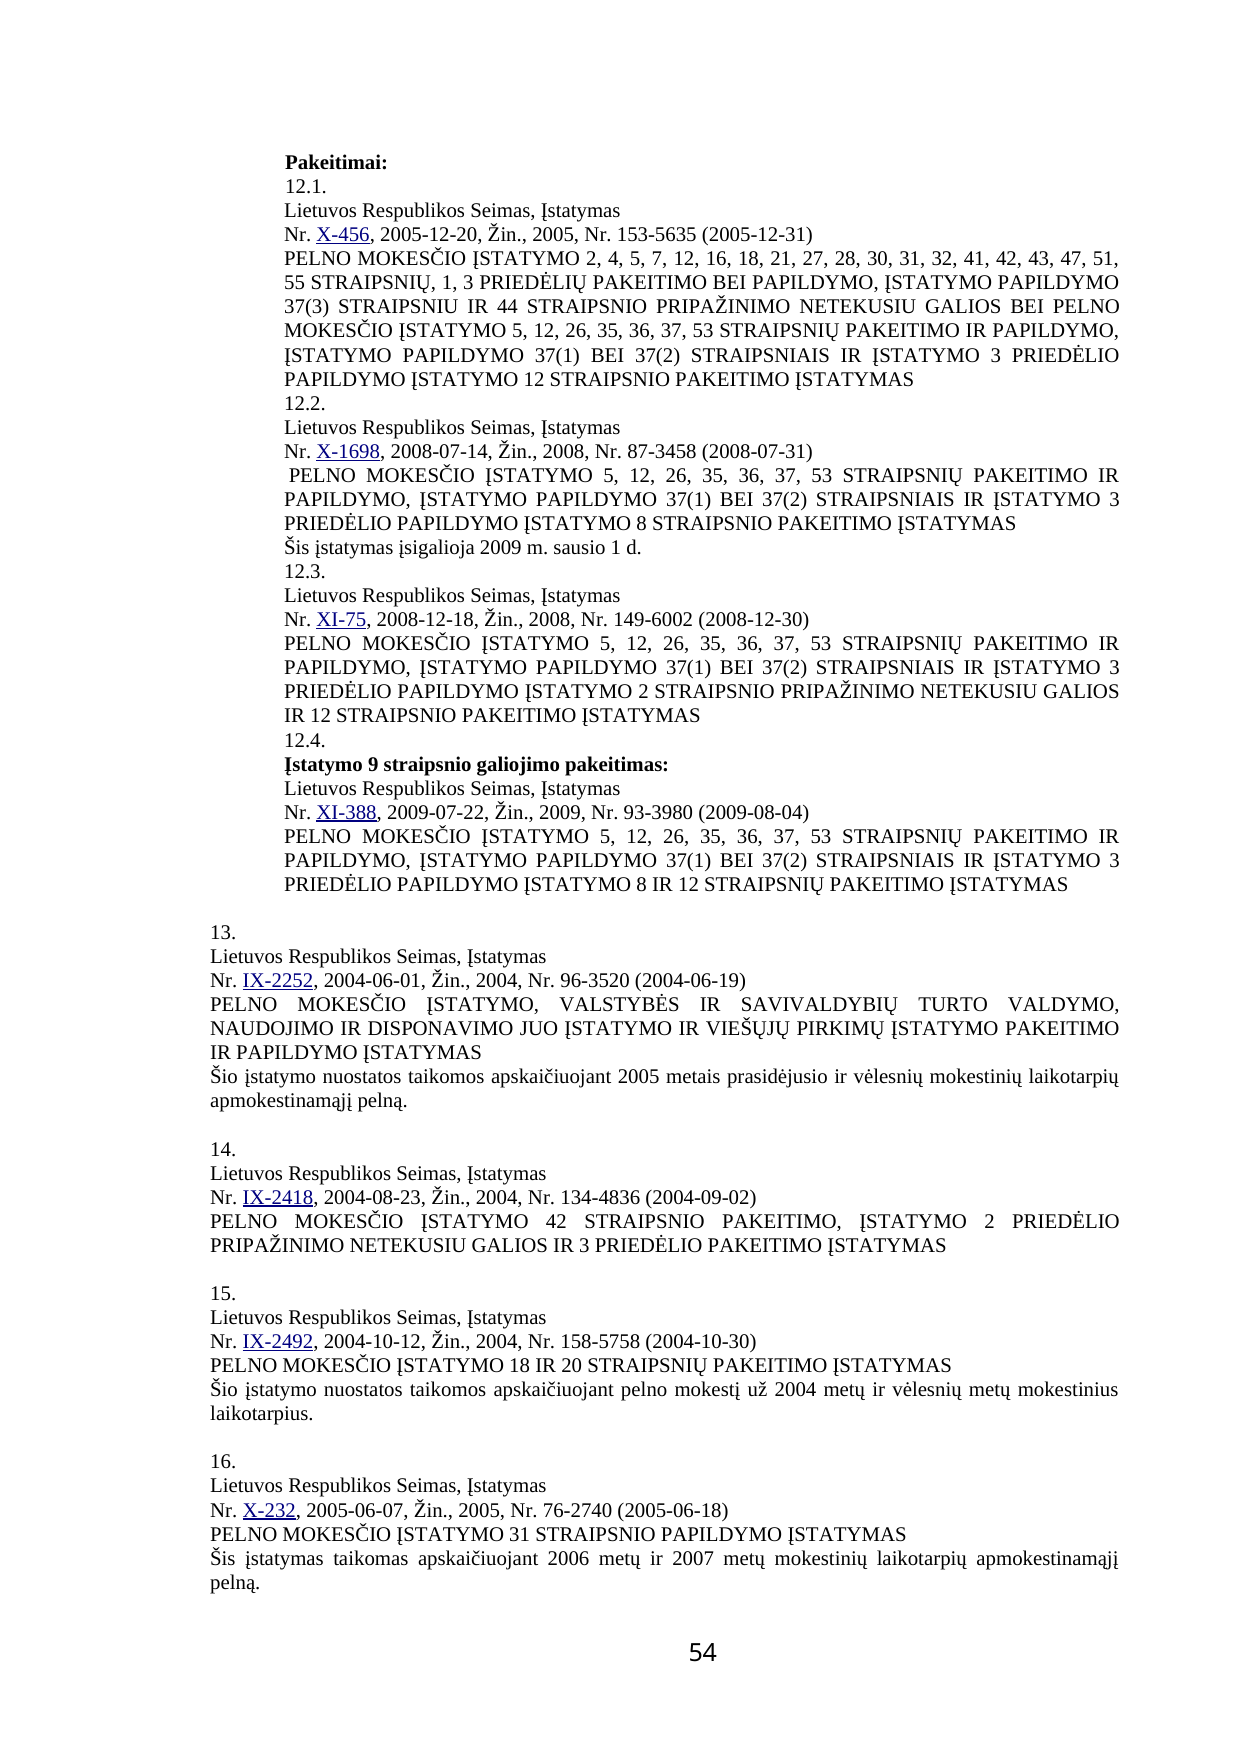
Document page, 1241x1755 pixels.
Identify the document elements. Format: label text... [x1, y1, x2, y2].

text PELNO MOKESČIO ĮSTATYMO 42 STRAIPSNIO PAKEITIMO, ĮSTATYMO 2 PRIEDĖLIO PRIPAŽINIMO NETEKUSIU GALIOS IR 3 PRIEDĖLIO PAKEITIMO ĮSTATYMAS [210, 1209, 1120, 1257]
text 14. [210, 1137, 1120, 1161]
text Nr. IX-2418, 2004-08-23, Žin., 2004, Nr. 134-4836 (2004-09-02) [210, 1185, 1120, 1209]
text Nr. IX-2252, 2004-06-01, Žin., 2004, Nr. 96-3520 (2004-06-19) [210, 968, 1120, 992]
text 12.2. [210, 391, 1120, 415]
text 13. [210, 920, 1120, 944]
text Nr. XI-388, 2009-07-22, Žin., 2009, Nr. 93-3980 (2009-08-04) [284, 800, 1120, 824]
text Lietuvos Respublikos Seimas, Įstatymas [210, 1473, 1120, 1497]
text PELNO MOKESČIO ĮSTATYMO, VALSTYBĖS IR SAVIVALDYBIŲ TURTO VALDYMO, NAUDOJIMO IR DISPONAVIMO JUO ĮSTATYMO IR VIEŠŲJŲ PIRKIMŲ ĮSTATYMO PAKEITIMO IR PAPILDYMO ĮSTATYMAS [210, 992, 1120, 1064]
text Nr. X-232, 2005-06-07, Žin., 2005, Nr. 76-2740 (2005-06-18) [210, 1497, 1120, 1522]
text Šis įstatymas taikomas apskaičiuojant 2006 metų ir 2007 metų mokestinių laikotarpių apmokestinamąjį pelną. [210, 1546, 1120, 1594]
text 15. [210, 1281, 1120, 1305]
text 12.4. [284, 727, 1120, 752]
text Lietuvos Respublikos Seimas, Įstatymas [210, 583, 1120, 607]
text Pakeitimai: [210, 150, 1120, 174]
text Šio įstatymo nuostatos taikomos apskaičiuojant 2005 metais prasidėjusio ir vėlesnių mokestinių laikotarpių apmokestinamąjį pelną. [210, 1064, 1120, 1112]
text PELNO MOKESČIO ĮSTATYMO 5, 12, 26, 35, 36, 37, 53 STRAIPSNIŲ PAKEITIMO IR PAPILDYMO, ĮSTATYMO PAPILDYMO 37(1) BEI 37(2) STRAIPSNIAIS IR ĮSTATYMO 3 PRIEDĖLIO PAPILDYMO ĮSTATYMO 8 IR 12 STRAIPSNIŲ PAKEITIMO ĮSTATYMAS [284, 824, 1120, 896]
text Lietuvos Respublikos Seimas, Įstatymas [210, 1305, 1120, 1329]
text Nr. X-456, 2005-12-20, Žin., 2005, Nr. 153-5635 (2005-12-31) [284, 222, 1120, 246]
text PELNO MOKESČIO ĮSTATYMO 2, 4, 5, 7, 12, 16, 18, 21, 27, 28, 30, 31, 32, 41, 42, 43, 47, 51, 55 STRAIPSNIŲ, 1, 3 PRIEDĖLIŲ PAKEITIMO BEI PAPILDYMO, ĮSTATYMO PAPILDYMO 37(3) STRAIPSNIU IR 44 STRAIPSNIO PRIPAŽINIMO NETEKUSIU GALIOS BEI PELNO MOKESČIO ĮSTATYMO 5, 12, 26, 35, 36, 37, 53 STRAIPSNIŲ PAKEITIMO IR PAPILDYMO, ĮSTATYMO PAPILDYMO 37(1) BEI 37(2) STRAIPSNIAIS IR ĮSTATYMO 3 PRIEDĖLIO PAPILDYMO ĮSTATYMO 12 STRAIPSNIO PAKEITIMO ĮSTATYMAS [284, 246, 1120, 391]
text Lietuvos Respublikos Seimas, Įstatymas [210, 1161, 1120, 1185]
text Nr. XI-75, 2008-12-18, Žin., 2008, Nr. 149-6002 (2008-12-30) [210, 607, 1120, 631]
text 12.1. [210, 174, 1120, 198]
text Lietuvos Respublikos Seimas, Įstatymas [210, 415, 1120, 439]
text 12.3. [210, 559, 1120, 583]
text 16. [210, 1449, 1120, 1473]
text Šis įstatymas įsigalioja 2009 m. sausio 1 d. [210, 535, 1120, 559]
text Lietuvos Respublikos Seimas, Įstatymas [210, 944, 1120, 968]
text Lietuvos Respublikos Seimas, Įstatymas [284, 776, 1120, 800]
text PELNO MOKESČIO ĮSTATYMO 31 STRAIPSNIO PAPILDYMO ĮSTATYMAS [210, 1522, 1120, 1546]
text PELNO MOKESČIO ĮSTATYMO 18 IR 20 STRAIPSNIŲ PAKEITIMO ĮSTATYMAS [210, 1353, 1120, 1377]
text Nr. IX-2492, 2004-10-12, Žin., 2004, Nr. 158-5758 (2004-10-30) [210, 1329, 1120, 1353]
text PELNO MOKESČIO ĮSTATYMO 5, 12, 26, 35, 36, 37, 53 STRAIPSNIŲ PAKEITIMO IR PAPILDYMO, ĮSTATYMO PAPILDYMO 37(1) BEI 37(2) STRAIPSNIAIS IR ĮSTATYMO 3 PRIEDĖLIO PAPILDYMO ĮSTATYMO 2 STRAIPSNIO PRIPAŽINIMO NETEKUSIU GALIOS IR 12 STRAIPSNIO PAKEITIMO ĮSTATYMAS [284, 631, 1120, 727]
text Šio įstatymo nuostatos taikomos apskaičiuojant pelno mokestį už 2004 metų ir vėlesnių metų mokestinius laikotarpius. [210, 1377, 1120, 1425]
text Lietuvos Respublikos Seimas, Įstatymas [210, 198, 1120, 222]
text Įstatymo 9 straipsnio galiojimo pakeitimas: [284, 752, 1120, 776]
text Nr. X-1698, 2008-07-14, Žin., 2008, Nr. 87-3458 (2008-07-31) [210, 439, 1120, 463]
text PELNO MOKESČIO ĮSTATYMO 5, 12, 26, 35, 36, 37, 53 STRAIPSNIŲ PAKEITIMO IR PAPILDYMO, ĮSTATYMO PAPILDYMO 37(1) BEI 37(2) STRAIPSNIAIS IR ĮSTATYMO 3 PRIEDĖLIO PAPILDYMO ĮSTATYMO 8 STRAIPSNIO PAKEITIMO ĮSTATYMAS [284, 463, 1120, 535]
